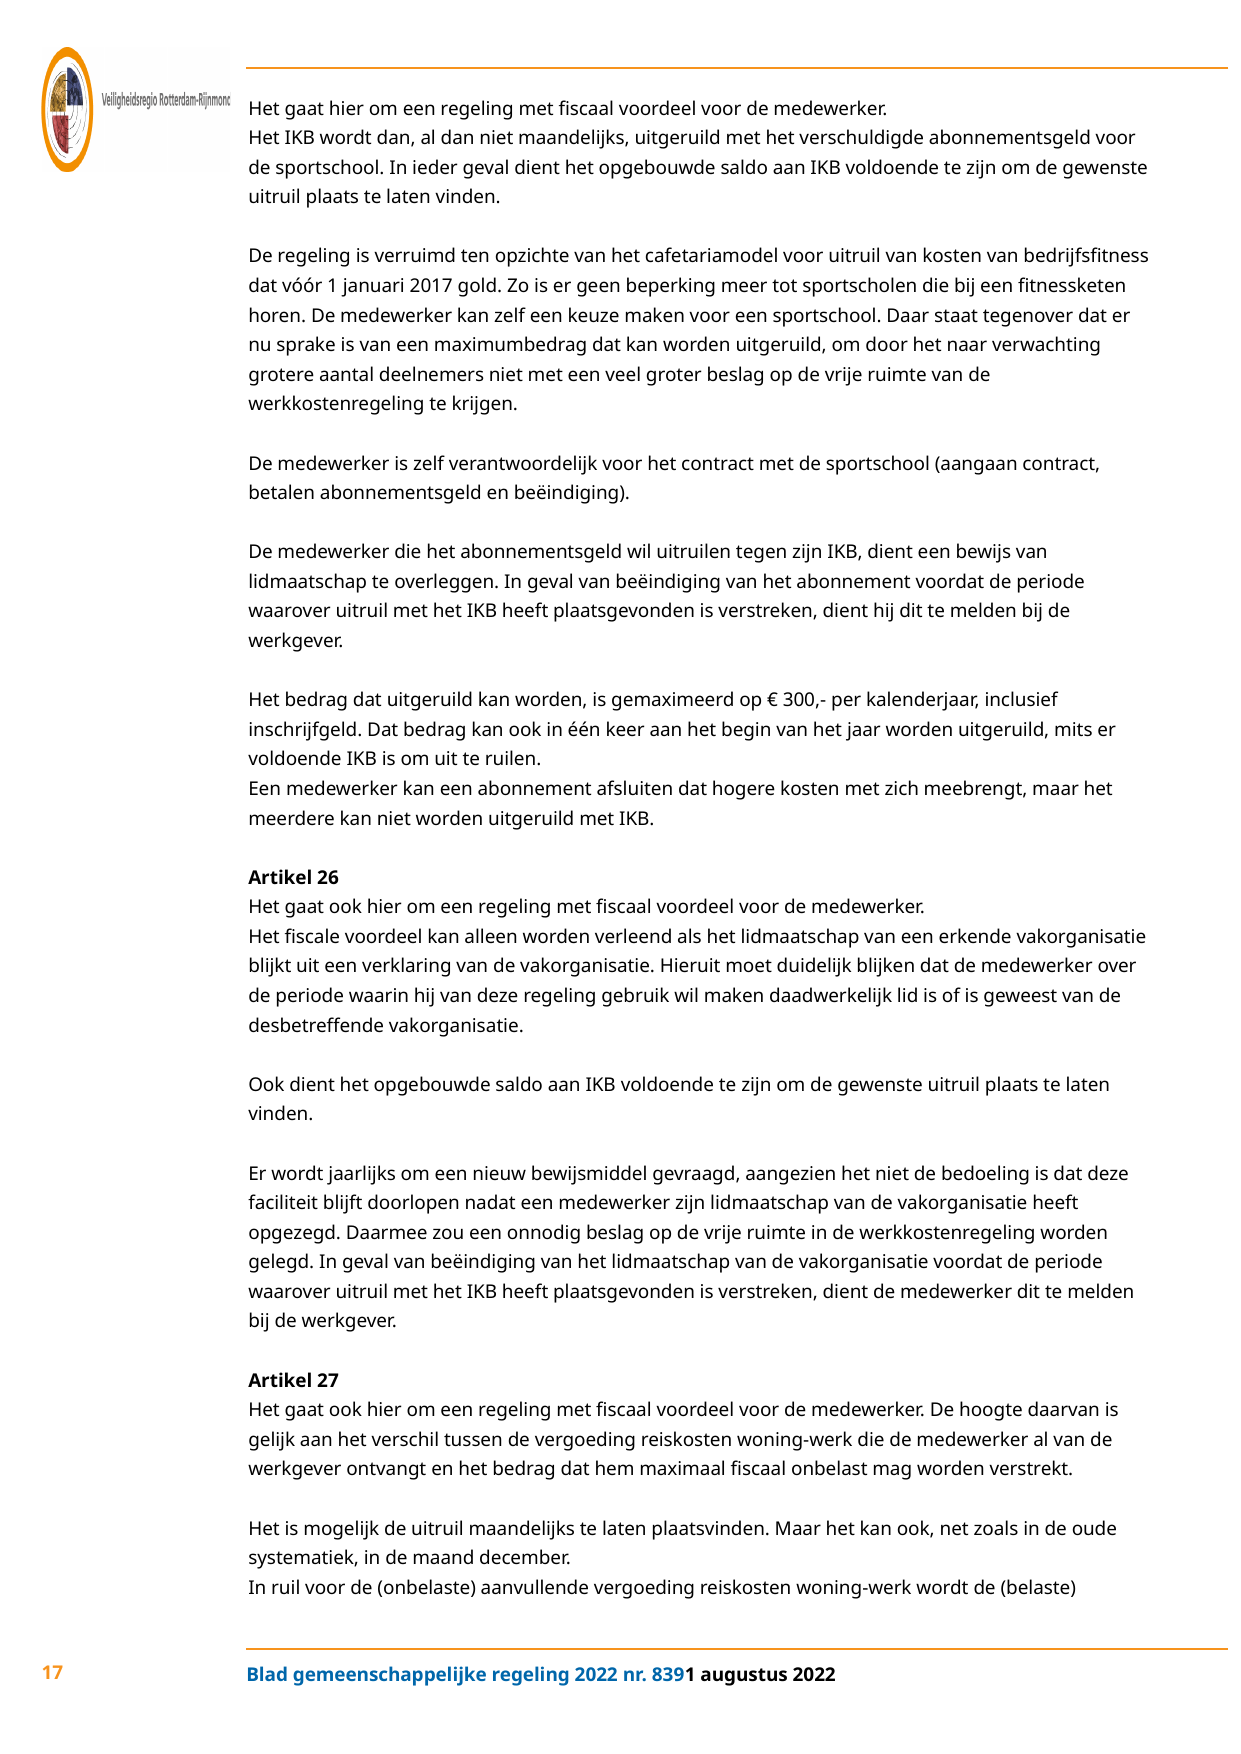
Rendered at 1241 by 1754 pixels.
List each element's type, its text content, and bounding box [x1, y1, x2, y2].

text Het fiscale voordeel kan alleen worden verleend als het lidmaatschap van een erkende vakorganisatie blijkt uit een verklaring van de vakorganisatie. Hieruit moet duidelijk blijken dat de medewerker over de periode waarin hij van deze regeling gebruik wil maken daadwerkelijk lid is of is geweest van de desbetreffende vakorganisatie. [248, 923, 1152, 1038]
text Het gaat ook hier om een regeling met fiscaal voordeel voor de medewerker. [248, 893, 1152, 919]
text Het IKB wordt dan, al dan niet maandelijks, uitgeruild met het verschuldigde abonnementsgeld voor de sportschool. In ieder geval dient het opgebouwde saldo aan IKB voldoende te zijn om de gewenste uitruil plaats te laten vinden. [248, 124, 1152, 209]
text De medewerker die het abonnementsgeld wil uitruilen tegen zijn IKB, dient een bewijs van lidmaatschap te overleggen. In geval van beëindiging van het abonnement voordat de periode waarover uitruil met het IKB heeft plaatsgevonden is verstreken, dient hij dit te melden bij de werkgever. [248, 538, 1152, 653]
text Het gaat hier om een regeling met fiscaal voordeel voor de medewerker. [248, 95, 1152, 121]
text Het bedrag dat uitgeruild kan worden, is gemaximeerd op € 300,- per kalenderjaar, inclusief inschrijfgeld. Dat bedrag kan ook in één keer aan het begin van het jaar worden uitgeruild, mits er voldoende IKB is om uit te ruilen. [248, 686, 1152, 771]
text Het is mogelijk de uitruil maandelijks te laten plaatsvinden. Maar het kan ook, net zoals in de oude systematiek, in de maand december. [248, 1515, 1152, 1570]
text In ruil voor de (onbelaste) aanvullende vergoeding reiskosten woning-werk wordt de (belaste) [248, 1574, 1152, 1600]
text De medewerker is zelf verantwoordelijk voor het contract met de sportschool (aangaan contract, betalen abonnementsgeld en beëindiging). [248, 450, 1152, 505]
text Er wordt jaarlijks om een nieuw bewijsmiddel gevraagd, aangezien het niet de bedoeling is dat deze faciliteit blijft doorlopen nadat een medewerker zijn lidmaatschap van de vakorganisatie heeft opgezegd. Daarmee zou een onnodig beslag op de vrije ruimte in de werkkostenregeling worden gelegd. In geval van beëindiging van het lidmaatschap van de vakorganisatie voordat de periode waarover uitruil met het IKB heeft plaatsgevonden is verstreken, dient de medewerker dit te melden bij de werkgever. [248, 1160, 1152, 1333]
text Artikel 26 [248, 864, 1152, 890]
text De regeling is verruimd ten opzichte van het cafetariamodel voor uitruil van kosten van bedrijfsfitness dat vóór 1 januari 2017 gold. Zo is er geen beperking meer tot sportscholen die bij een fitnessketen horen. De medewerker kan zelf een keuze maken voor een sportschool. Daar staat tegenover dat er nu sprake is van een maximumbedrag dat kan worden uitgeruild, om door het naar verwachting grotere aantal deelnemers niet met een veel groter beslag op de vrije ruimte van de werkkostenregeling te krijgen. [248, 243, 1152, 416]
text Het gaat ook hier om een regeling met fiscaal voordeel voor de medewerker. De hoogte daarvan is gelijk aan het verschil tussen de vergoeding reiskosten woning-werk die de medewerker al van de werkgever ontvangt en het bedrag dat hem maximaal fiscaal onbelast mag worden verstrekt. [248, 1396, 1152, 1481]
picture [41, 47, 231, 172]
text Ook dient het opgebouwde saldo aan IKB voldoende te zijn om de gewenste uitruil plaats te laten vinden. [248, 1071, 1152, 1126]
text Artikel 27 [248, 1367, 1152, 1393]
text Een medewerker kan een abonnement afsluiten dat hogere kosten met zich meebrengt, maar het meerdere kan niet worden uitgeruild met IKB. [248, 775, 1152, 831]
